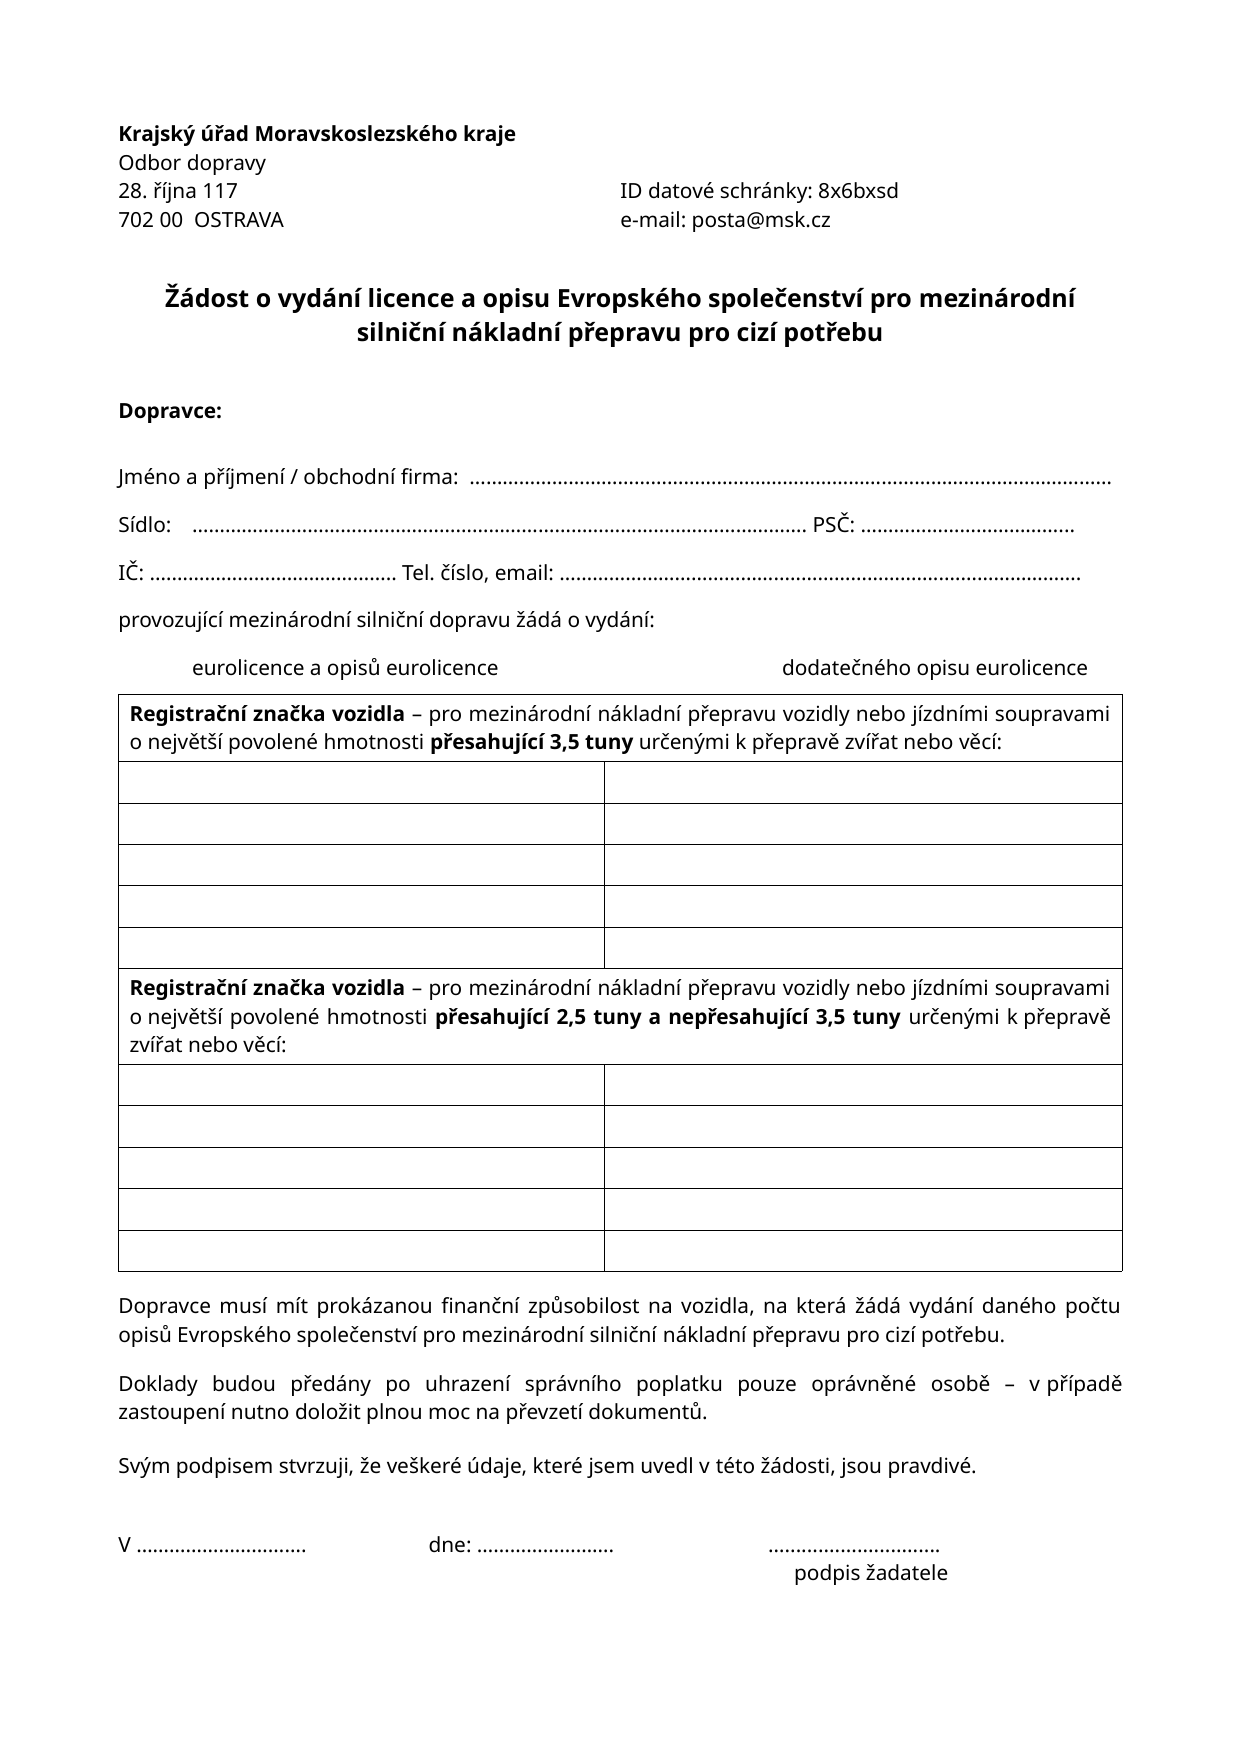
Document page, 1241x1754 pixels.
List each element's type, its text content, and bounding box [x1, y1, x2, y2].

table_cell [119, 1189, 604, 1229]
table_header Registrační značka vozidla – pro mezinárodní nákladní přepravu vozidly nebo jízdními soupravami o největší povolené hmotnosti přesahující 3,5 tuny určenými k přepravě zvířat nebo věcí: [119, 695, 1122, 761]
table_cell [119, 928, 604, 968]
table_cell [605, 1231, 1122, 1271]
table_cell [605, 886, 1122, 927]
table_cell [605, 1106, 1122, 1147]
table_cell [605, 804, 1122, 844]
text 702 00 OSTRAVA [118, 205, 620, 233]
table_cell [605, 1189, 1122, 1229]
table_cell [605, 928, 1122, 968]
text Dopravce: [118, 396, 1122, 424]
text Dopravce musí mít prokázanou finanční způsobilost na vozidla, na která žádá vydání daného počtu opisů Evropského společenství pro mezinárodní silniční nákladní přepravu pro cizí potřebu. [118, 1292, 1122, 1348]
table_cell [119, 1065, 604, 1105]
table_cell Registrační značka vozidla – pro mezinárodní nákladní přepravu vozidly nebo jízdními soupravami o největší povolené hmotnosti přesahující 2,5 tuny a nepřesahující 3,5 tuny určenými k přepravě zvířat nebo věcí: [119, 969, 1122, 1064]
text Jméno a příjmení / obchodní firma: ……………………………………………………………………………………………………… [118, 462, 1122, 490]
text Svým podpisem stvrzuji, že veškeré údaje, které jsem uvedl v této žádosti, jsou pravdivé. [118, 1451, 1122, 1479]
table_cell [605, 845, 1122, 885]
table_cell [119, 845, 604, 885]
text Sídlo: …………………………………………………………………………………………………. PSČ: ………………………………... [118, 510, 1122, 538]
table_cell [119, 1148, 604, 1188]
text Odbor dopravy [118, 148, 620, 176]
table_cell [119, 1231, 604, 1271]
text eurolicence a opisů eurolicence dodatečného opisu eurolicence [118, 653, 1122, 682]
table_cell [119, 886, 604, 927]
text V …………………………. dne: ……………………. …............................ [118, 1530, 1122, 1558]
text 28. října 117 [118, 176, 620, 205]
text e-mail: posta@msk.cz [620, 205, 1122, 233]
text Žádost o vydání licence a opisu Evropského společenství pro mezinárodní silniční nákladní přepravu pro cizí potřebu [118, 280, 1122, 348]
table_cell [119, 804, 604, 844]
table_cell [605, 762, 1122, 803]
table_cell [119, 1106, 604, 1147]
table_cell [605, 1065, 1122, 1105]
text podpis žadatele [794, 1558, 1122, 1587]
table_cell [605, 1148, 1122, 1188]
text IČ: .…………………………………….. Tel. číslo, email: …………………………………..………………………..……………………. [118, 558, 1122, 586]
text Doklady budou předány po uhrazení správního poplatku pouze oprávněné osobě – v případě zastoupení nutno doložit plnou moc na převzetí dokumentů. [118, 1369, 1122, 1426]
table_cell [119, 762, 604, 803]
text provozující mezinárodní silniční dopravu žádá o vydání: [118, 606, 1122, 634]
text Krajský úřad Moravskoslezského kraje [118, 119, 620, 148]
text ID datové schránky: 8x6bxsd [620, 176, 1122, 205]
